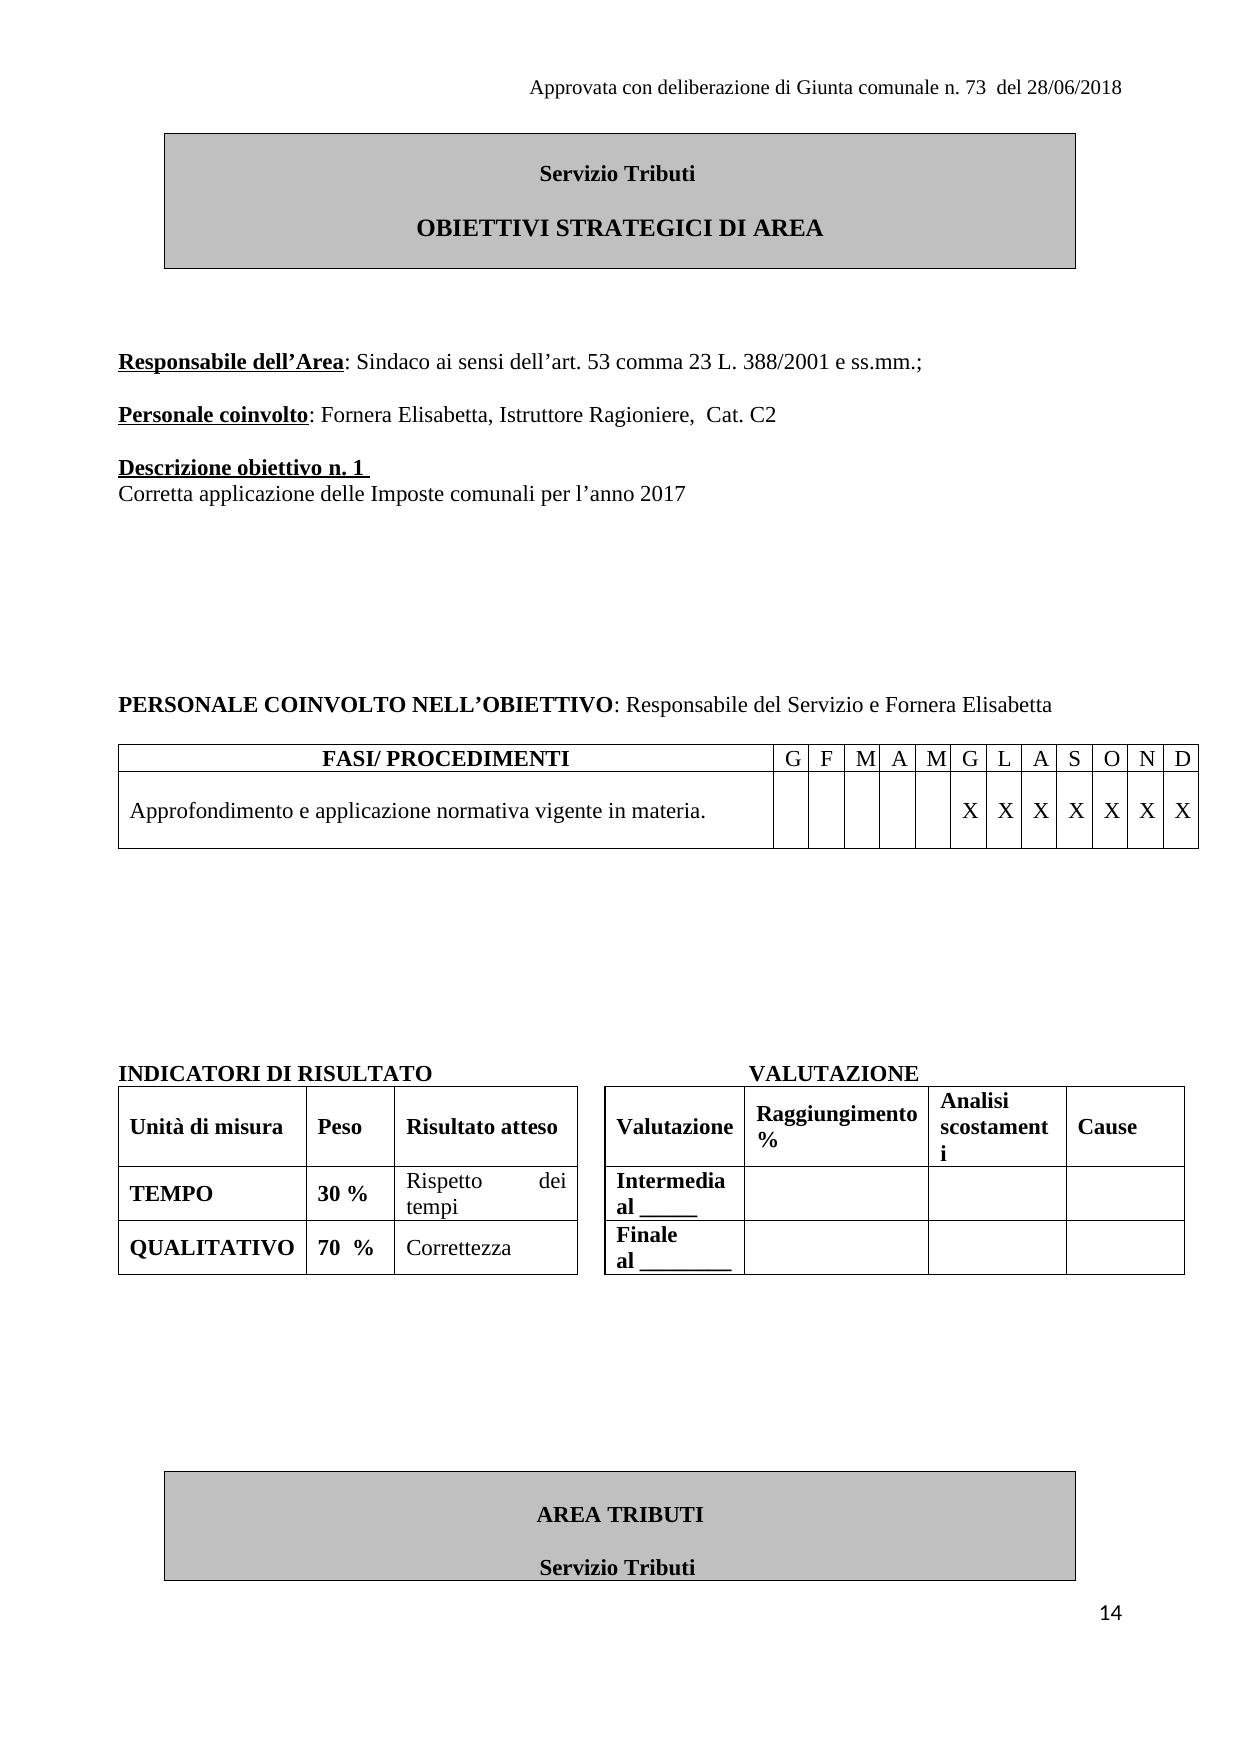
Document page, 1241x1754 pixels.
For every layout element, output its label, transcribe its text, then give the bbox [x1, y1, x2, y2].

table_cell X [987, 772, 1021, 848]
table_header Unità di misura [119, 1087, 306, 1166]
table_cell Correttezza [395, 1221, 577, 1273]
table_cell [929, 1167, 1066, 1220]
text Personale coinvolto: Fornera Elisabetta, Istruttore Ragioniere, Cat. C2 [118, 401, 1122, 427]
table_cell X [1057, 772, 1092, 848]
text Descrizione obiettivo n. 1 [118, 454, 1122, 480]
table_cell [745, 1221, 928, 1273]
table_cell X [1022, 772, 1056, 848]
table_header G [951, 745, 986, 771]
table_header Servizio Tributi OBIETTIVI STRATEGICI DI AREA [165, 134, 1075, 268]
table_cell TEMPO [119, 1167, 306, 1220]
table_header Analisi scostamenti [929, 1087, 1066, 1166]
table_header Risultato atteso [395, 1087, 577, 1166]
table_header Valutazione [606, 1087, 744, 1166]
text Responsabile dell’Area: Sindaco ai sensi dell’art. 53 comma 23 L. 388/2001 e ss.mm.; [118, 348, 1122, 374]
table_cell Intermedia al _____ [606, 1167, 744, 1220]
table_header D [1164, 745, 1198, 771]
table_cell Rispetto dei tempi [395, 1167, 577, 1220]
table_cell 30 % [307, 1167, 394, 1220]
table_cell [745, 1167, 928, 1220]
table_cell 70 % [307, 1221, 394, 1273]
table_header [578, 1086, 604, 1166]
table_header Raggiungimento % [745, 1087, 928, 1166]
table_cell Finale al ________ [606, 1221, 744, 1273]
table_cell Approfondimento e applicazione normativa vigente in materia. [119, 772, 773, 848]
table_header AREA TRIBUTI Servizio Tributi [165, 1472, 1075, 1580]
table_cell X [1093, 772, 1127, 848]
table_header F [809, 745, 844, 771]
table_cell [774, 772, 808, 848]
table_header N [1128, 745, 1163, 771]
text INDICATORI DI RISULTATO VALUTAZIONE [118, 1059, 1122, 1086]
table_header L [987, 745, 1021, 771]
table_cell [578, 1220, 604, 1273]
table_cell [916, 772, 950, 848]
table_header S [1057, 745, 1092, 771]
table_cell [578, 1166, 604, 1220]
table_cell [809, 772, 844, 848]
table_header M [845, 745, 879, 771]
text PERSONALE COINVOLTO NELL’OBIETTIVO: Responsabile del Servizio e Fornera Elisabetta [118, 691, 1122, 717]
table_cell [845, 772, 879, 848]
table_cell [1067, 1221, 1184, 1273]
table_header Cause [1067, 1087, 1184, 1166]
table_cell X [1164, 772, 1198, 848]
table_cell [1067, 1167, 1184, 1220]
table_cell [880, 772, 915, 848]
text Corretta applicazione delle Imposte comunali per l’anno 2017 [118, 480, 1122, 506]
table_header O [1093, 745, 1127, 771]
table_cell X [951, 772, 986, 848]
table_header A [1022, 745, 1056, 771]
table_header A [880, 745, 915, 771]
table_cell QUALITATIVO [119, 1221, 306, 1273]
table_header G [774, 745, 808, 771]
table_cell [929, 1221, 1066, 1273]
table_cell X [1128, 772, 1163, 848]
table_header FASI/ PROCEDIMENTI [119, 745, 773, 771]
table_header M [916, 745, 950, 771]
table_header Peso [307, 1087, 394, 1166]
